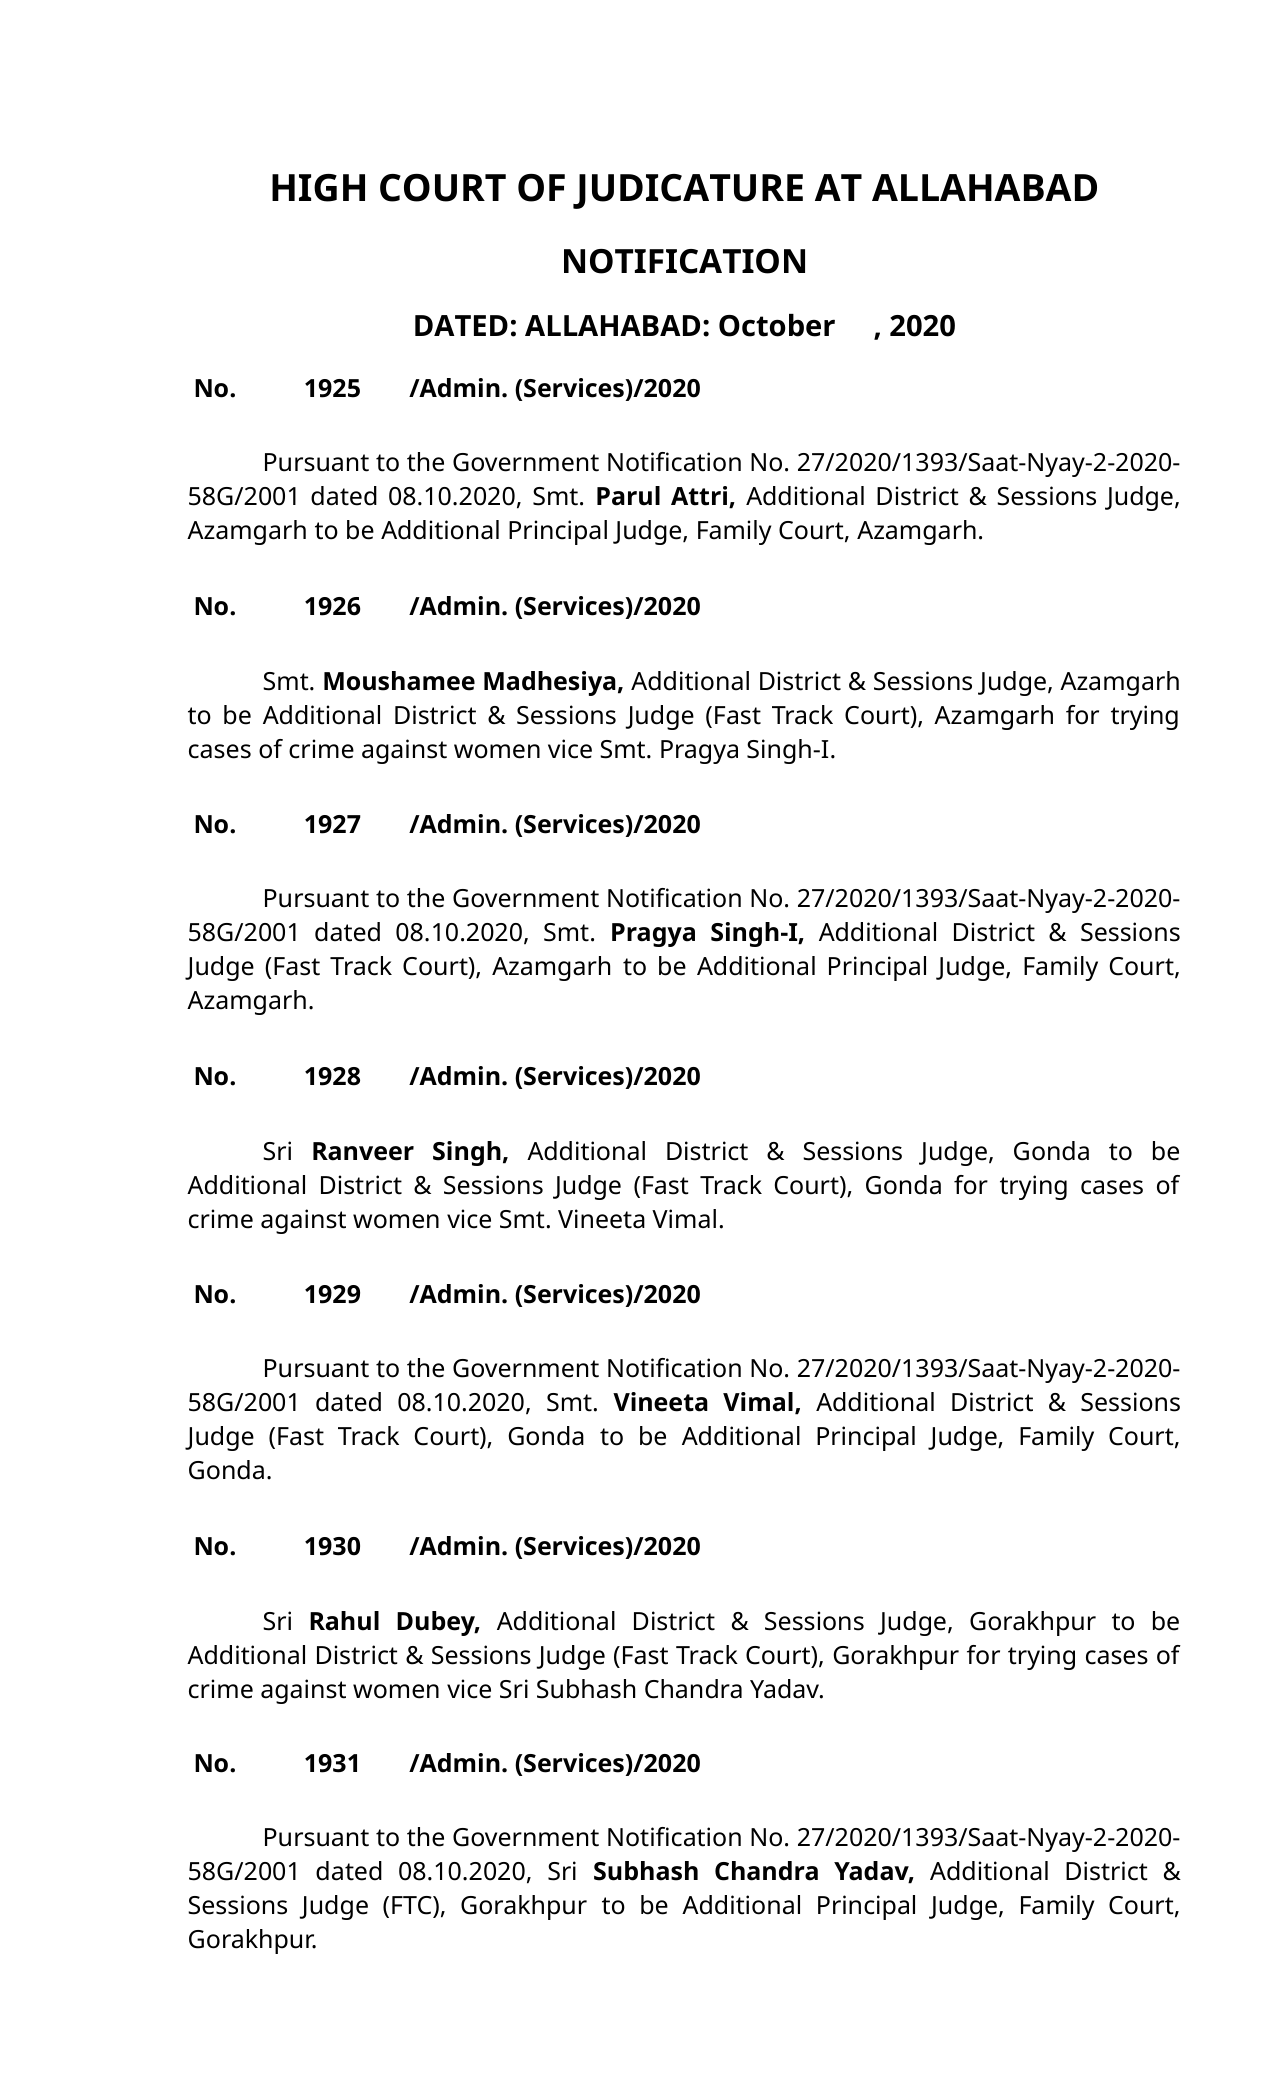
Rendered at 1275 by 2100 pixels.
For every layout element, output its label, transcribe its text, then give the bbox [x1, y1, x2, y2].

table_header 1931 [261, 1740, 403, 1785]
text Sri Ranveer Singh, Additional District & Sessions Judge, Gonda to be Additional District & Sessions Judge (Fast Track Court), Gonda for trying cases of crime against women vice Smt. Vineeta Vimal. [187, 1133, 1181, 1236]
table_header No. [188, 801, 261, 847]
text Sri Rahul Dubey, Additional District & Sessions Judge, Gorakhpur to be Additional District & Sessions Judge (Fast Track Court), Gorakhpur for trying cases of crime against women vice Sri Subhash Chandra Yadav. [187, 1604, 1181, 1706]
table_header No. [188, 1053, 261, 1098]
text Pursuant to the Government Notification No. 27/2020/1393/Saat-Nyay-2-2020-58G/2001 dated 08.10.2020, Smt. Parul Attri, Additional District & Sessions Judge, Azamgarh to be Additional Principal Judge, Family Court, Azamgarh. [187, 445, 1181, 547]
table_header 1928 [261, 1053, 403, 1098]
text HIGH COURT OF JUDICATURE AT ALLAHABAD [187, 161, 1181, 212]
text Pursuant to the Government Notification No. 27/2020/1393/Saat-Nyay-2-2020-58G/2001 dated 08.10.2020, Sri Subhash Chandra Yadav, Additional District & Sessions Judge (FTC), Gorakhpur to be Additional Principal Judge, Family Court, Gorakhpur. [187, 1819, 1181, 1956]
text Pursuant to the Government Notification No. 27/2020/1393/Saat-Nyay-2-2020-58G/2001 dated 08.10.2020, Smt. Pragya Singh-I, Additional District & Sessions Judge (Fast Track Court), Azamgarh to be Additional Principal Judge, Family Court, Azamgarh. [187, 881, 1181, 1017]
table_header /Admin. (Services)/2020 [404, 1740, 762, 1785]
table_header 1930 [261, 1523, 403, 1568]
table_header 1925 [261, 365, 403, 411]
table_header /Admin. (Services)/2020 [404, 801, 762, 847]
text Pursuant to the Government Notification No. 27/2020/1393/Saat-Nyay-2-2020-58G/2001 dated 08.10.2020, Smt. Vineeta Vimal, Additional District & Sessions Judge (Fast Track Court), Gonda to be Additional Principal Judge, Family Court, Gonda. [187, 1351, 1181, 1487]
table_header No. [188, 365, 261, 411]
table_header /Admin. (Services)/2020 [404, 365, 762, 411]
table_header 1929 [261, 1271, 403, 1317]
subtitle NOTIFICATION [187, 237, 1181, 283]
table_header /Admin. (Services)/2020 [404, 1523, 762, 1568]
table_header /Admin. (Services)/2020 [404, 583, 762, 628]
table_header /Admin. (Services)/2020 [404, 1271, 762, 1317]
table_header No. [188, 1271, 261, 1317]
text Smt. Moushamee Madhesiya, Additional District & Sessions Judge, Azamgarh to be Additional District & Sessions Judge (Fast Track Court), Azamgarh for trying cases of crime against women vice Smt. Pragya Singh-I. [187, 663, 1181, 766]
table_header No. [188, 1523, 261, 1568]
table_header 1926 [261, 583, 403, 628]
table_header /Admin. (Services)/2020 [404, 1053, 762, 1098]
subtitle DATED: ALLAHABAD: October , 2020 [187, 306, 1181, 345]
table_header No. [188, 1740, 261, 1785]
table_header No. [188, 583, 261, 628]
table_header 1927 [261, 801, 403, 847]
